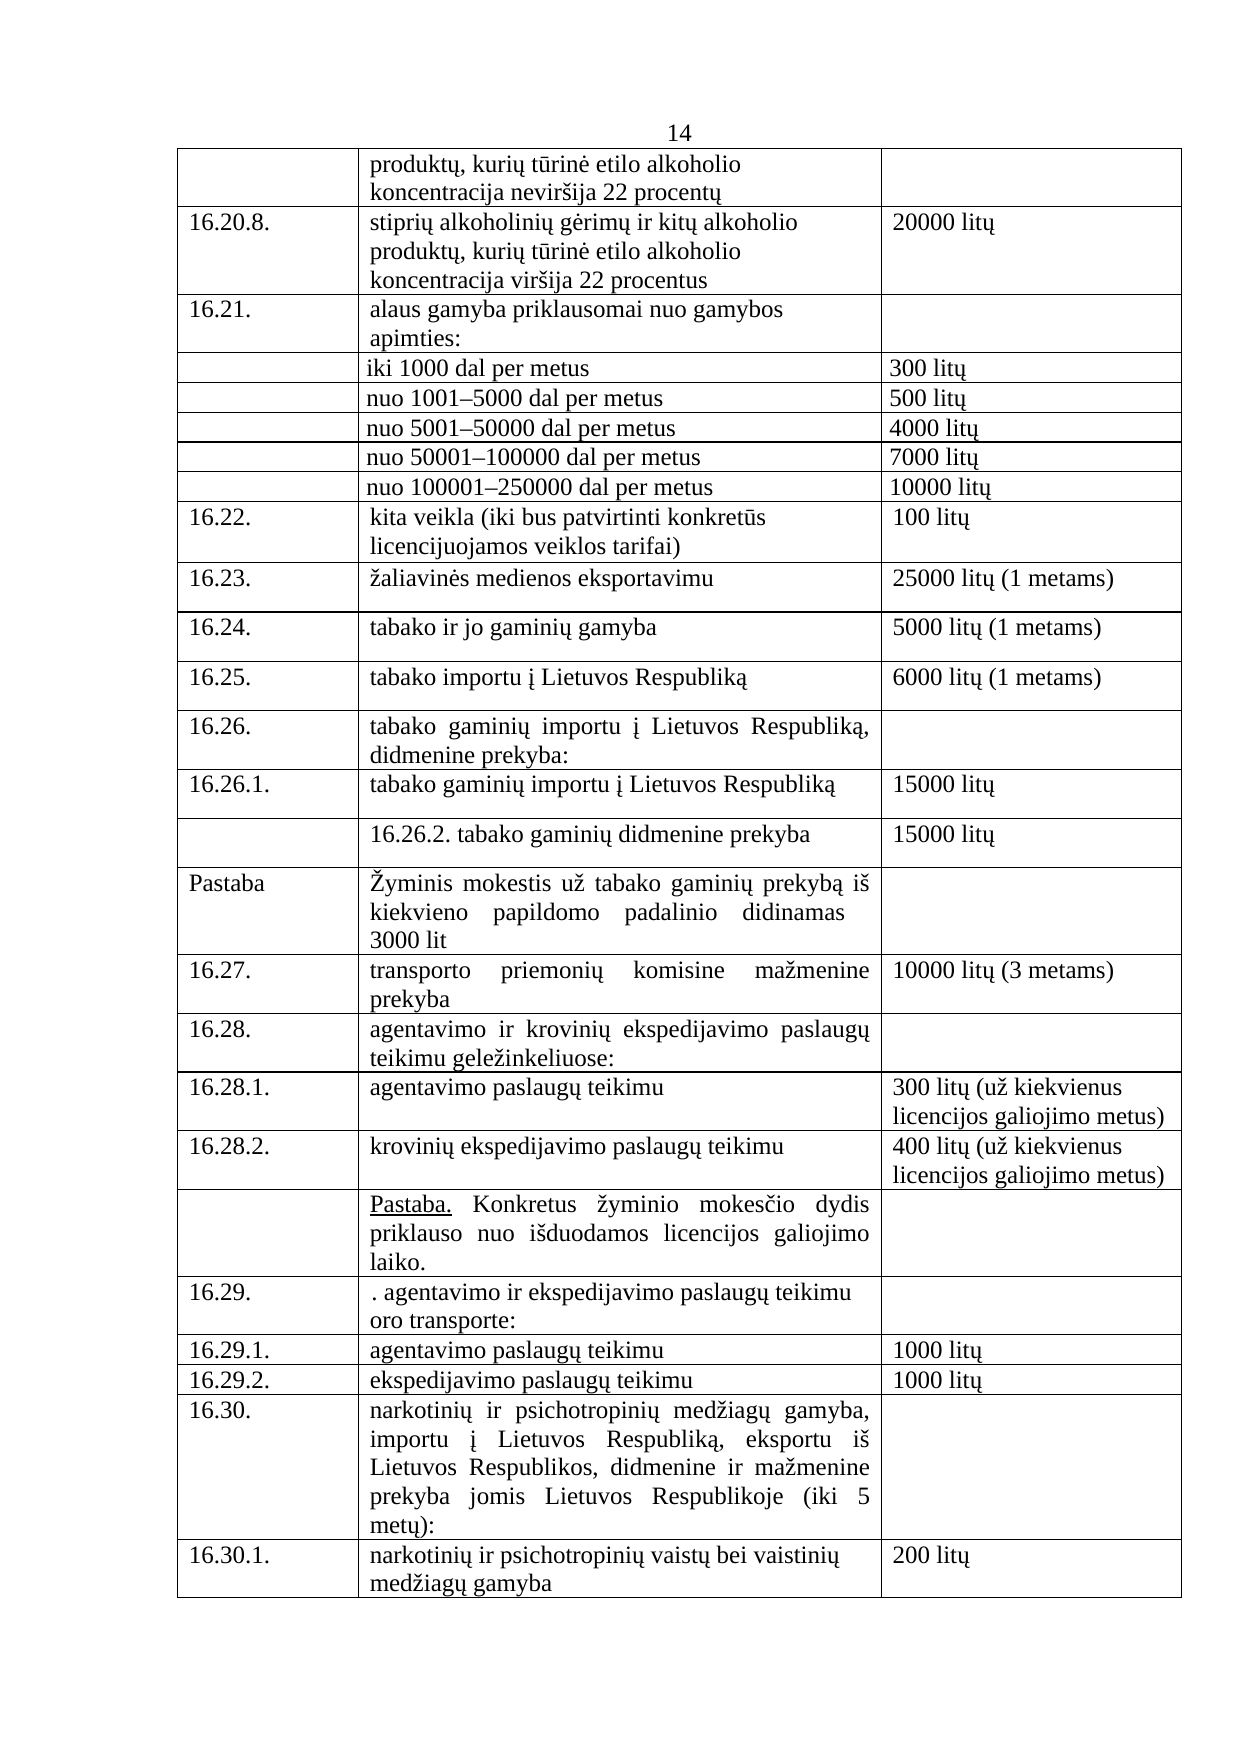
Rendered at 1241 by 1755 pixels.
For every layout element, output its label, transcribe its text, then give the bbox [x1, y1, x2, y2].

table_cell 10000 litų (3 metams) [882, 955, 1181, 1013]
table_cell 400 litų (už kiekvienus licencijos galiojimo metus) [882, 1131, 1181, 1188]
table_cell 16.28.1. [178, 1073, 358, 1130]
table_cell [178, 443, 358, 471]
table_cell 16.22. [178, 502, 358, 562]
table_cell 16.29. [178, 1277, 358, 1334]
table_cell 16.30.1. [178, 1540, 358, 1597]
table_cell [882, 1190, 1181, 1276]
table_cell [882, 1014, 1181, 1071]
table_cell [178, 819, 358, 867]
table_cell 16.29.1. [178, 1335, 358, 1364]
table_cell [178, 472, 358, 501]
table_cell Pastaba. Konkretus žyminio mokesčio dydis priklauso nuo išduodamos licencijos galiojimo laiko. [359, 1190, 881, 1276]
table_cell 100 litų [882, 502, 1181, 562]
table_cell 16.23. [178, 563, 358, 611]
table_cell alaus gamyba priklausomai nuo gamybos apimties: [359, 295, 881, 352]
table_cell 16.27. [178, 955, 358, 1013]
table_cell stiprių alkoholinių gėrimų ir kitų alkoholio produktų, kurių tūrinė etilo alkoholio koncentracija viršija 22 procentus [359, 207, 881, 293]
table_cell 15000 litų [882, 819, 1181, 867]
table_cell [178, 1190, 358, 1276]
table_cell 10000 litų [882, 472, 1181, 501]
table_cell 16.28.2. [178, 1131, 358, 1188]
table_cell 16.26.2. tabako gaminių didmenine prekyba [359, 819, 881, 867]
table_cell 200 litų [882, 1540, 1181, 1597]
table_cell 500 litų [882, 383, 1181, 412]
table_cell agentavimo paslaugų teikimu [359, 1073, 881, 1130]
table_cell transporto priemonių komisine mažmenine prekyba [359, 955, 881, 1013]
table_cell 16.21. [178, 295, 358, 352]
table_cell narkotinių ir psichotropinių medžiagų gamyba, importu į Lietuvos Respubliką, eksportu iš Lietuvos Respublikos, didmenine ir mažmenine prekyba jomis Lietuvos Respublikoje (iki 5 metų): [359, 1395, 881, 1539]
table_cell nuo 50001–100000 dal per metus [359, 443, 881, 471]
table_cell 16.30. [178, 1395, 358, 1539]
table_cell nuo 5001–50000 dal per metus [359, 413, 881, 441]
table_cell 16.29.2. [178, 1365, 358, 1394]
table_cell tabako gaminių importu į Lietuvos Respubliką [359, 770, 881, 818]
table_cell 300 litų (už kiekvienus licencijos galiojimo metus) [882, 1073, 1181, 1130]
table_cell kita veikla (iki bus patvirtinti konkretūs licencijuojamos veiklos tarifai) [359, 502, 881, 562]
table_cell 5000 litų (1 metams) [882, 613, 1181, 661]
table_cell agentavimo paslaugų teikimu [359, 1335, 881, 1364]
table_cell 6000 litų (1 metams) [882, 662, 1181, 710]
table_cell 16.28. [178, 1014, 358, 1071]
table_cell [882, 295, 1181, 352]
table_cell agentavimo ir krovinių ekspedijavimo paslaugų teikimu geležinkeliuose: [359, 1014, 881, 1071]
table_cell . agentavimo ir ekspedijavimo paslaugų teikimu oro transporte: [359, 1277, 881, 1334]
table_cell 16.20.8. [178, 207, 358, 293]
table_cell produktų, kurių tūrinė etilo alkoholio koncentracija neviršija 22 procentų [359, 149, 881, 206]
table_cell tabako importu į Lietuvos Respubliką [359, 662, 881, 710]
table_cell 16.26.1. [178, 770, 358, 818]
table_cell Pastaba [178, 868, 358, 954]
table_cell Žyminis mokestis už tabako gaminių prekybą iš kiekvieno papildomo padalinio didinamas 3000 lit [359, 868, 881, 954]
table_cell iki 1000 dal per metus [359, 353, 881, 382]
table_cell 1000 litų [882, 1365, 1181, 1394]
table_cell [178, 149, 358, 206]
table_cell 25000 litų (1 metams) [882, 563, 1181, 611]
table_cell 1000 litų [882, 1335, 1181, 1364]
table_cell [882, 868, 1181, 954]
table_cell 16.24. [178, 613, 358, 661]
table_cell 15000 litų [882, 770, 1181, 818]
table_cell ekspedijavimo paslaugų teikimu [359, 1365, 881, 1394]
table_cell narkotinių ir psichotropinių vaistų bei vaistinių medžiagų gamyba [359, 1540, 881, 1597]
table_cell [882, 711, 1181, 768]
table_cell nuo 1001–5000 dal per metus [359, 383, 881, 412]
table_cell krovinių ekspedijavimo paslaugų teikimu [359, 1131, 881, 1188]
table_cell [178, 353, 358, 382]
table_cell tabako gaminių importu į Lietuvos Respubliką, didmenine prekyba: [359, 711, 881, 768]
table_cell [178, 383, 358, 412]
table_cell [882, 1277, 1181, 1334]
table_cell [882, 1395, 1181, 1539]
table_cell 20000 litų [882, 207, 1181, 293]
table_cell [882, 149, 1181, 206]
table_cell 300 litų [882, 353, 1181, 382]
table_cell 16.26. [178, 711, 358, 768]
table_cell 7000 litų [882, 443, 1181, 471]
table_cell 16.25. [178, 662, 358, 710]
table_cell tabako ir jo gaminių gamyba [359, 613, 881, 661]
table_cell žaliavinės medienos eksportavimu [359, 563, 881, 611]
table_cell [178, 413, 358, 441]
table_cell nuo 100001–250000 dal per metus [359, 472, 881, 501]
table_cell 4000 litų [882, 413, 1181, 441]
